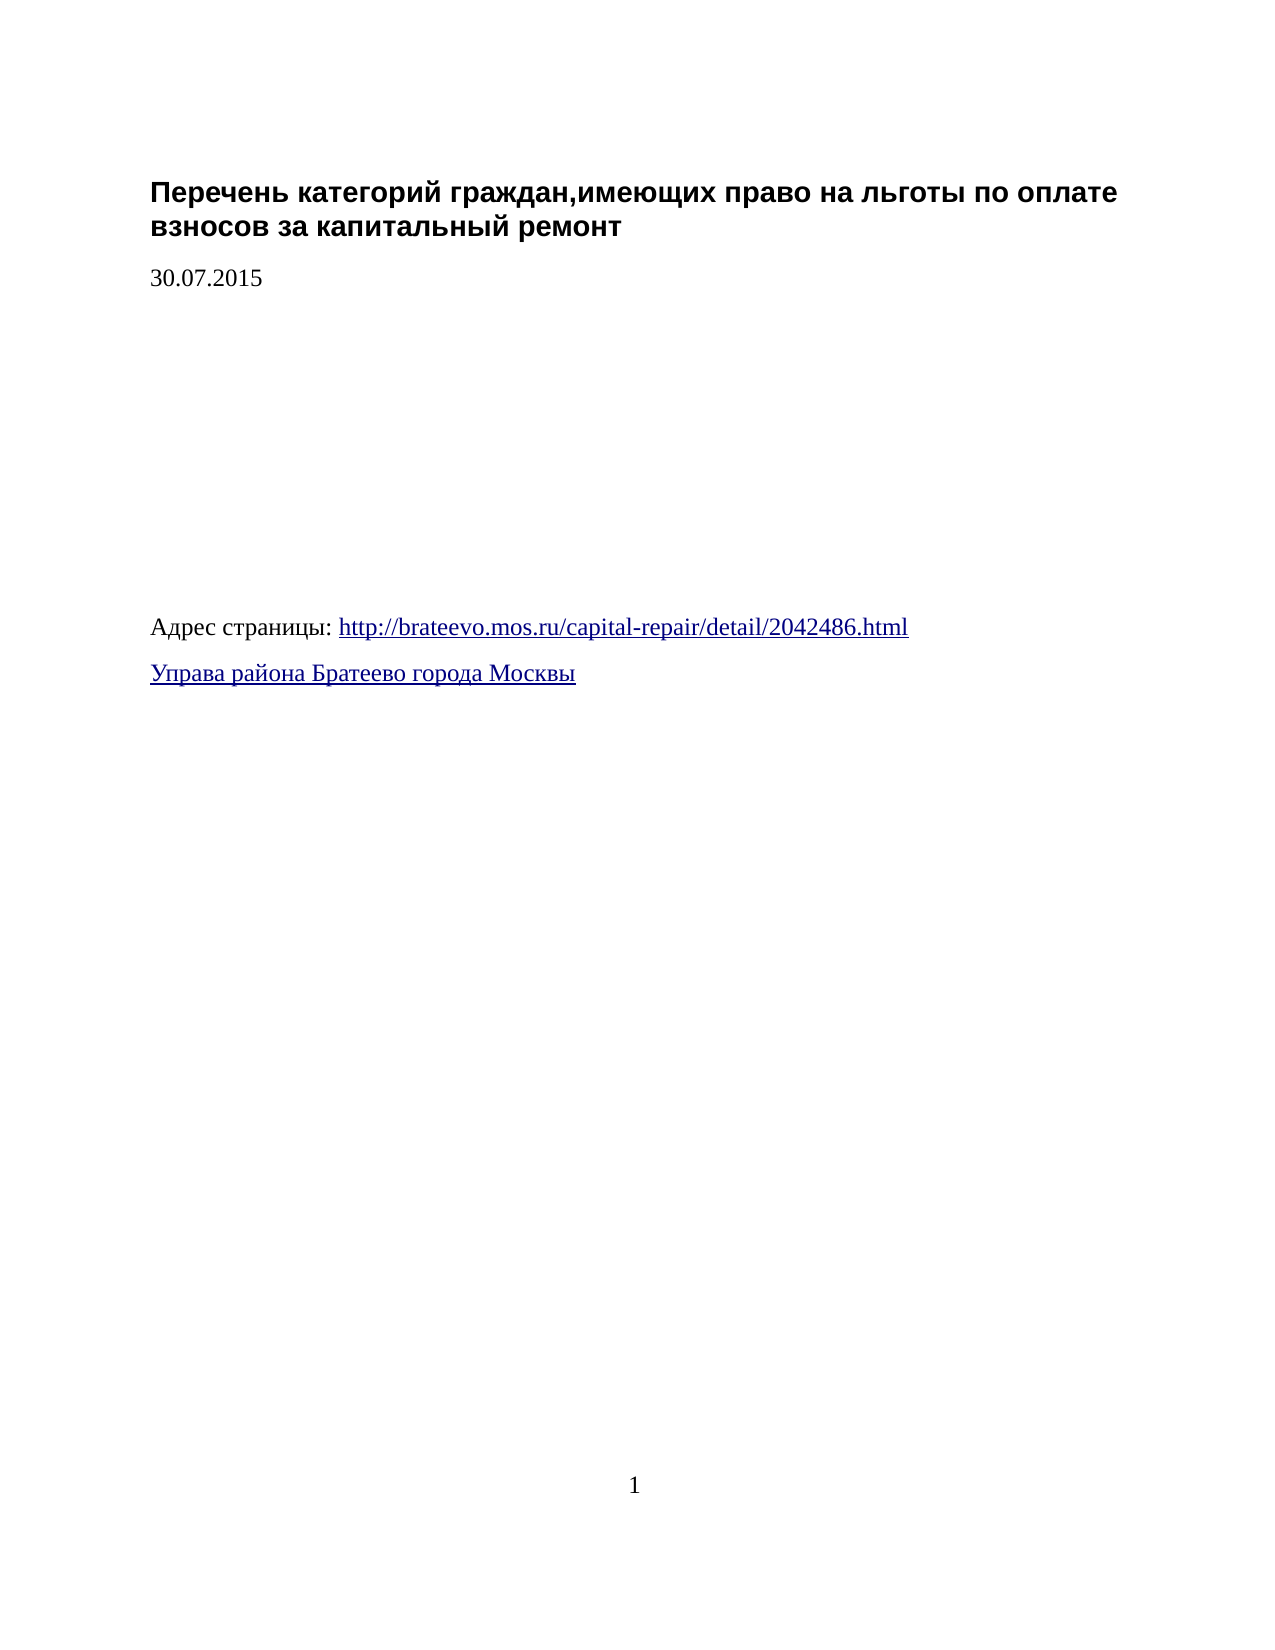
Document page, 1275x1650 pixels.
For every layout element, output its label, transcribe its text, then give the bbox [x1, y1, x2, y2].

text Адрес страницы: http://brateevo.mos.ru/capital-repair/detail/2042486.html [150, 612, 1125, 641]
text Управа района Братеево города Москвы [150, 658, 1125, 687]
subtitle Перечень категорий граждан,имеющих право на льготы по оплате взносов за капитальный ремонт [150, 175, 1125, 242]
text 30.07.2015 [150, 263, 1125, 292]
